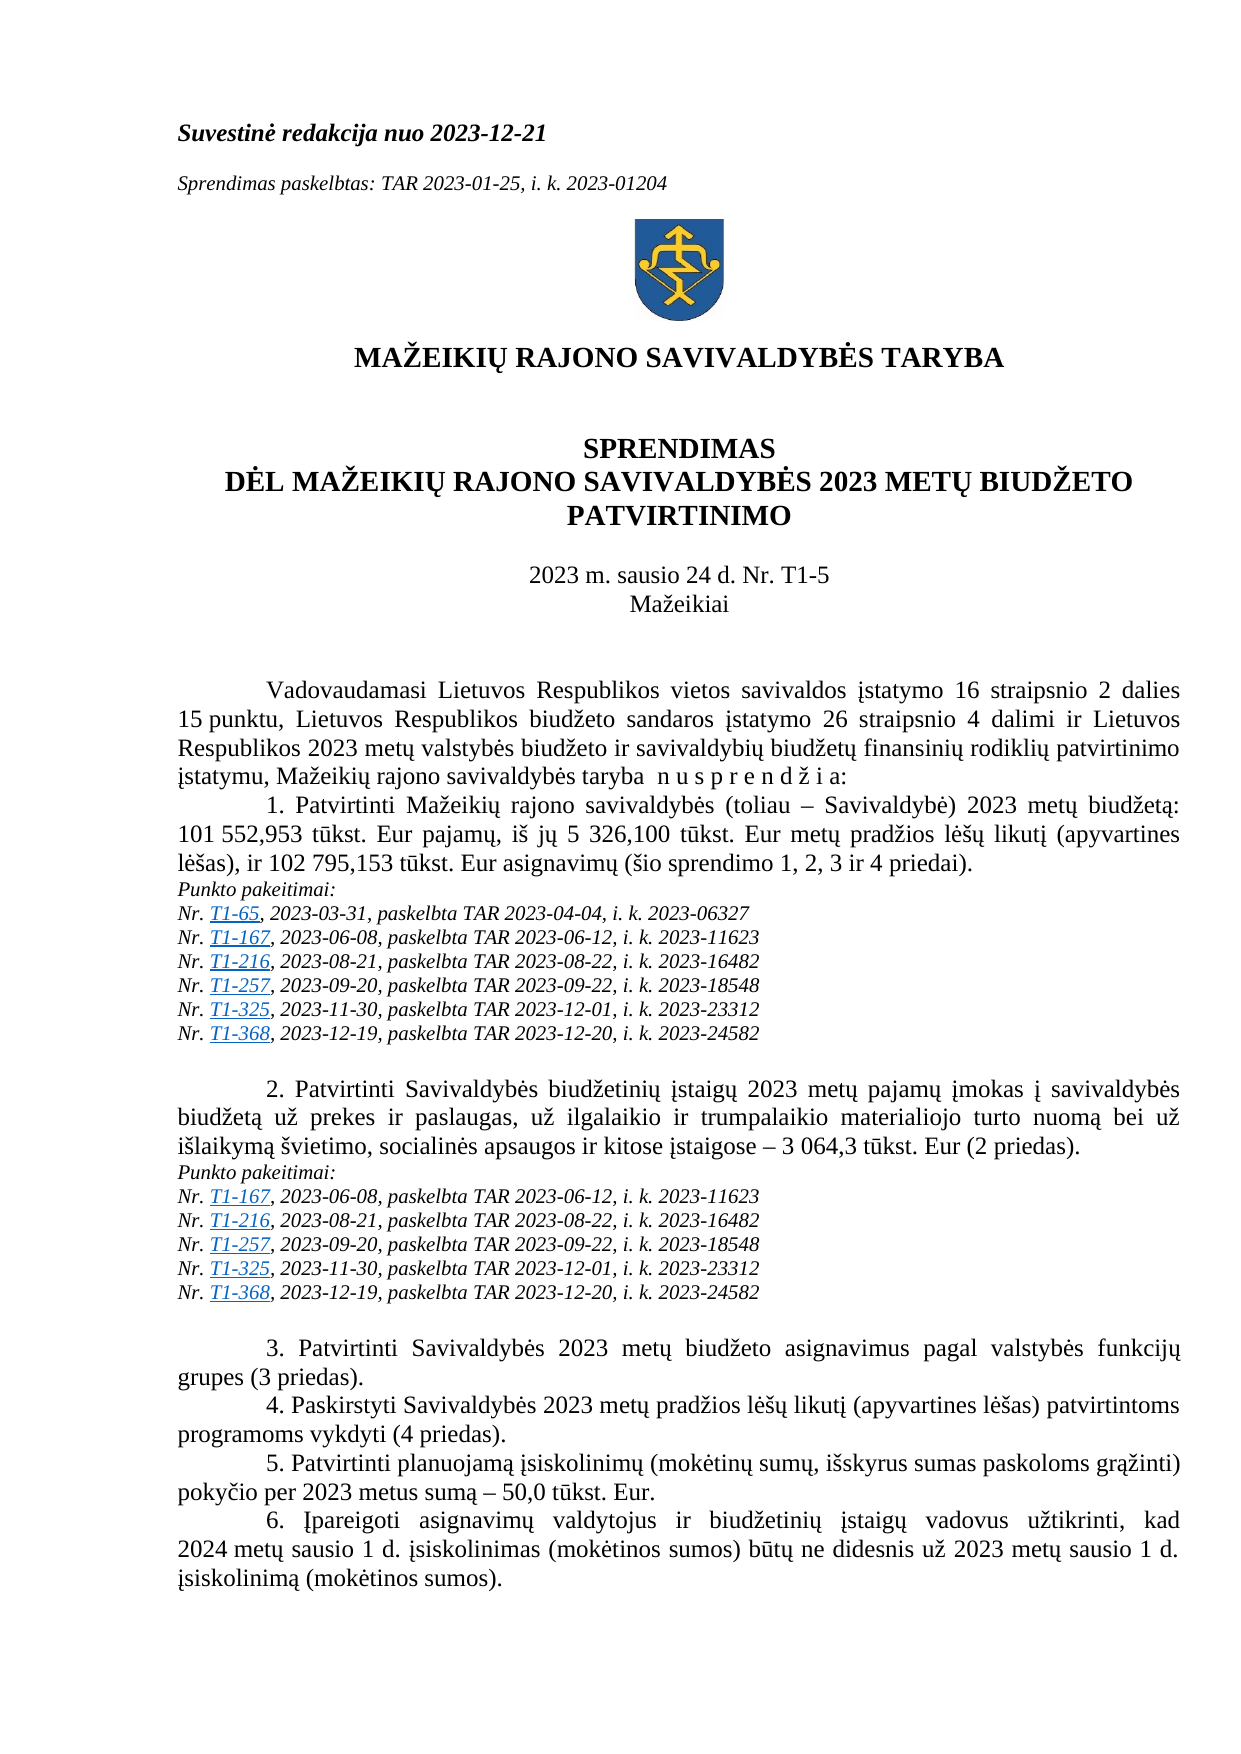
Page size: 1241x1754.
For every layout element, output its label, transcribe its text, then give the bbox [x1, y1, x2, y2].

text Nr. T1-368, 2023-12-19, paskelbta TAR 2023-12-20, i. k. 2023-24582 [177, 1280, 1181, 1304]
text Mažeikiai [177, 589, 1181, 618]
text Nr. T1-325, 2023-11-30, paskelbta TAR 2023-12-01, i. k. 2023-23312 [177, 997, 1181, 1021]
text Punkto pakeitimai: [177, 876, 1181, 901]
text Nr. T1-65, 2023-03-31, paskelbta TAR 2023-04-04, i. k. 2023-06327 [177, 901, 1181, 924]
text Nr. T1-167, 2023-06-08, paskelbta TAR 2023-06-12, i. k. 2023-11623 [177, 1184, 1181, 1208]
text Mažeikių rajono SAVIVALDYBĖS taryba [177, 340, 1181, 373]
text Nr. T1-257, 2023-09-20, paskelbta TAR 2023-09-22, i. k. 2023-18548 [177, 973, 1181, 997]
text Vadovaudamasi Lietuvos Respublikos vietos savivaldos įstatymo 16 straipsnio 2 dalies 15 punktu, Lietuvos Respublikos biudžeto sandaros įstatymo 26 straipsnio 4 dalimi ir Lietuvos Respublikos 2023 metų valstybės biudžeto ir savivaldybių biudžetų finansinių rodiklių patvirtinimo įstatymu, Mažeikių rajono savivaldybės taryba nusprendžia: [177, 675, 1181, 790]
text 4. Paskirstyti Savivaldybės 2023 metų pradžios lėšų likutį (apyvartines lėšas) patvirtintoms programoms vykdyti (4 priedas). [177, 1391, 1181, 1448]
text 5. Patvirtinti planuojamą įsiskolinimų (mokėtinų sumų, išskyrus sumas paskoloms grąžinti) pokyčio per 2023 metus sumą – 50,0 tūkst. Eur. [177, 1448, 1181, 1506]
text Suvestinė redakcija nuo 2023-12-21 [177, 118, 1181, 147]
text Nr. T1-216, 2023-08-21, paskelbta TAR 2023-08-22, i. k. 2023-16482 [177, 949, 1181, 973]
subtitle SPRENDIMAS [177, 431, 1181, 464]
text DĖL MAŽEIKIŲ RAJONO SAVIVALDYBĖS 2023 METŲ BIUDŽETO PATVIRTINIMO [177, 464, 1181, 531]
text 1. Patvirtinti Mažeikių rajono savivaldybės (toliau – Savivaldybė) 2023 metų biudžetą: 101 552,953 tūkst. Eur pajamų, iš jų 5 326,100 tūkst. Eur metų pradžios lėšų likutį (apyvartines lėšas), ir 102 795,153 tūkst. Eur asignavimų (šio sprendimo 1, 2, 3 ir 4 priedai). [177, 790, 1181, 876]
text Punkto pakeitimai: [177, 1160, 1181, 1184]
text 2023 m. sausio 24 d. Nr. T1-5 [177, 560, 1181, 589]
text 3. Patvirtinti Savivaldybės 2023 metų biudžeto asignavimus pagal valstybės funkcijų grupes (3 priedas). [177, 1333, 1181, 1391]
text Nr. T1-216, 2023-08-21, paskelbta TAR 2023-08-22, i. k. 2023-16482 [177, 1208, 1181, 1232]
text Nr. T1-325, 2023-11-30, paskelbta TAR 2023-12-01, i. k. 2023-23312 [177, 1256, 1181, 1280]
text 6. Įpareigoti asignavimų valdytojus ir biudžetinių įstaigų vadovus užtikrinti, kad 2024 metų sausio 1 d. įsiskolinimas (mokėtinos sumos) būtų ne didesnis už 2023 metų sausio 1 d. įsiskolinimą (mokėtinos sumos). [177, 1506, 1181, 1592]
text 2. Patvirtinti Savivaldybės biudžetinių įstaigų 2023 metų pajamų įmokas į savivaldybės biudžetą už prekes ir paslaugas, už ilgalaikio ir trumpalaikio materialiojo turto nuomą bei už išlaikymą švietimo, socialinės apsaugos ir kitose įstaigose – 3 064,3 tūkst. Eur (2 priedas). [177, 1074, 1181, 1160]
text Sprendimas paskelbtas: TAR 2023-01-25, i. k. 2023-01204 [177, 171, 1181, 195]
text Nr. T1-368, 2023-12-19, paskelbta TAR 2023-12-20, i. k. 2023-24582 [177, 1021, 1181, 1045]
text Nr. T1-167, 2023-06-08, paskelbta TAR 2023-06-12, i. k. 2023-11623 [177, 924, 1181, 949]
text Nr. T1-257, 2023-09-20, paskelbta TAR 2023-09-22, i. k. 2023-18548 [177, 1232, 1181, 1256]
